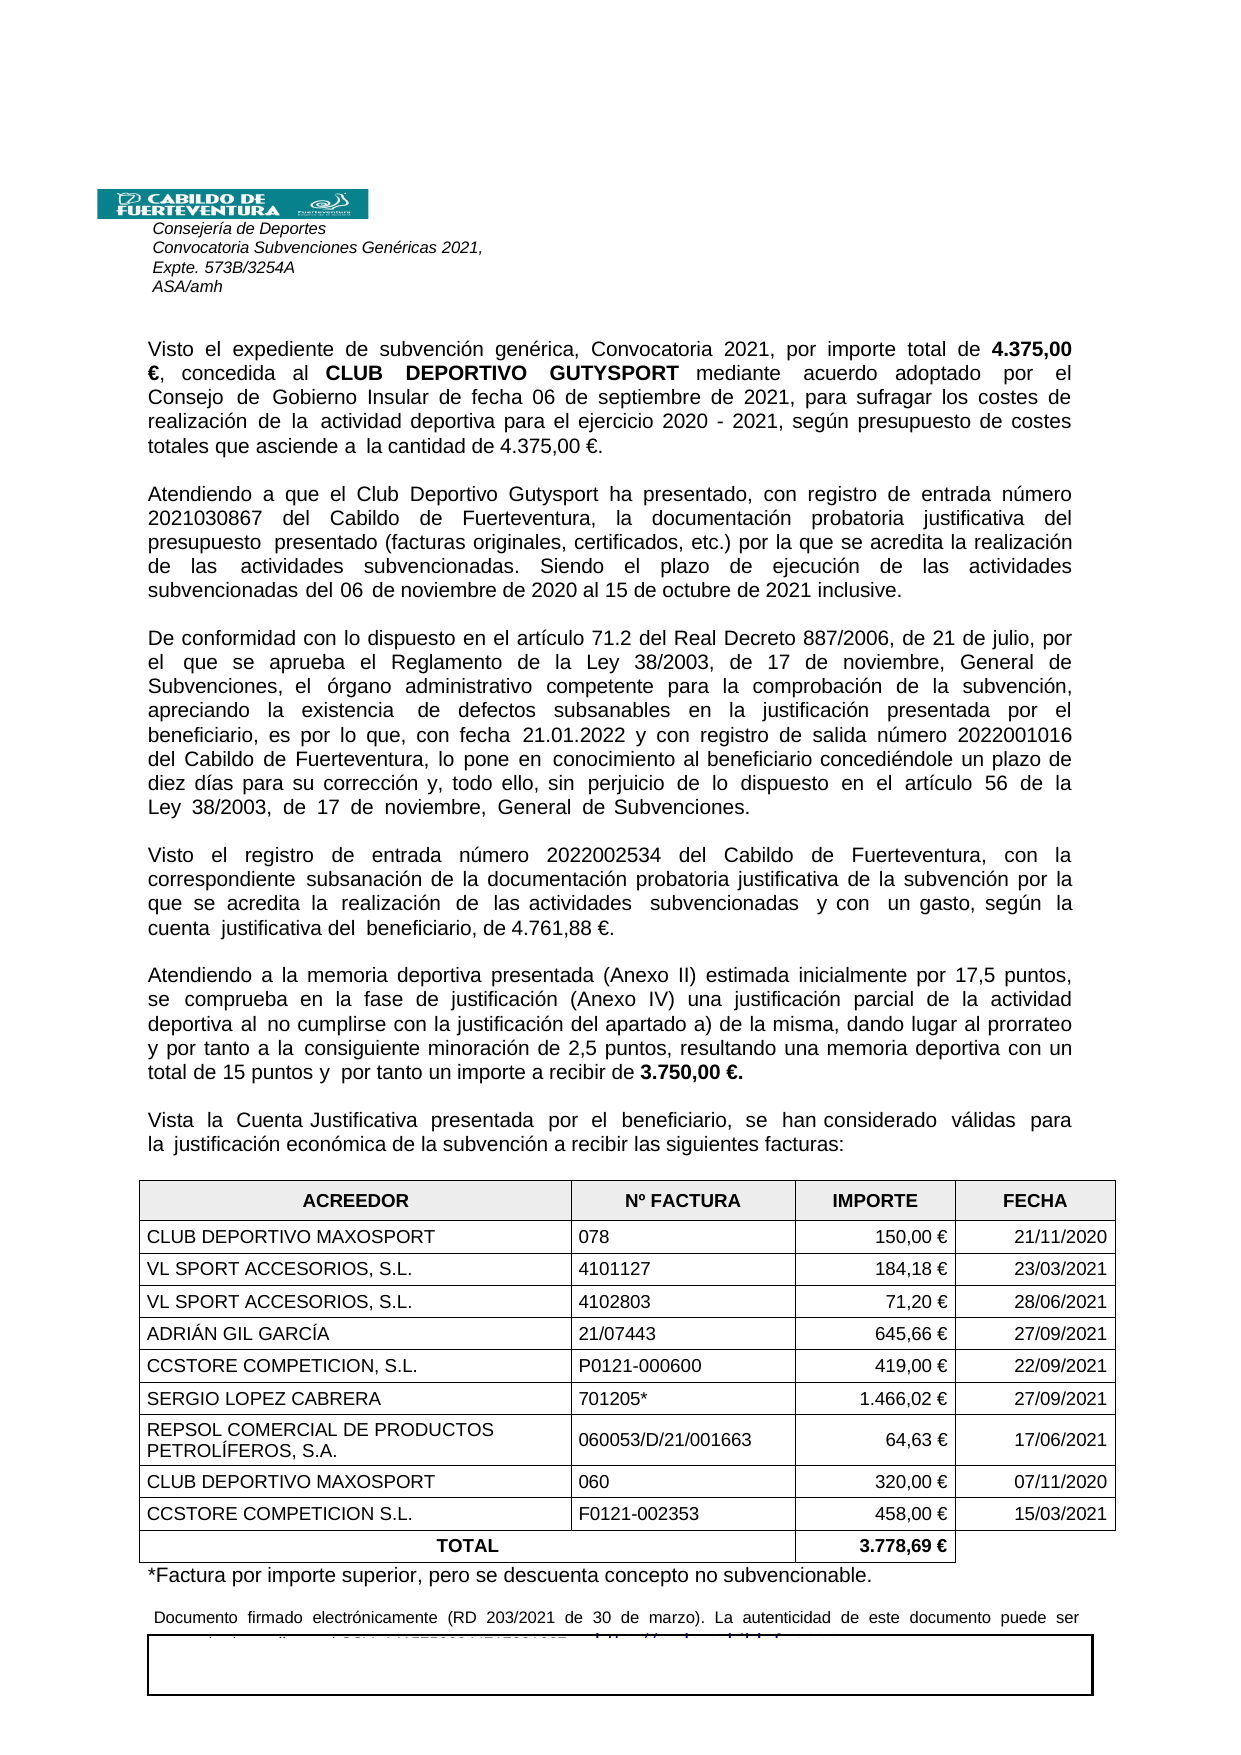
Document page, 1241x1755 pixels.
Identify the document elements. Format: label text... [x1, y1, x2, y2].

text Visto el registro de entrada número 2022002534 del Cabildo de Fuerteventura, con la correspondiente subsanación de la documentación probatoria justificativa de la subvención por la que se acredita la realización de las actividades subvencionadas y con un gasto, según la cuenta justificativa del beneficiario, de 4.761,88 €. [148, 843, 1072, 939]
table_cell 1.466,02 € [796, 1383, 955, 1414]
table_cell 15/03/2021 [956, 1498, 1115, 1529]
text Visto el expediente de subvención genérica, Convocatoria 2021, por importe total de 4.375,00 €, concedida al CLUB DEPORTIVO GUTYSPORT mediante acuerdo adoptado por el Consejo de Gobierno Insular de fecha 06 de septiembre de 2021, para sufragar los costes de realización de la actividad deportiva para el ejercicio 2020 - 2021, según presupuesto de costes totales que asciende a la cantidad de 4.375,00 €. [148, 337, 1072, 458]
table_cell P0121-000600 [572, 1350, 795, 1382]
table_cell VL SPORT ACCESORIOS, S.L. [140, 1254, 571, 1285]
text Atendiendo a que el Club Deportivo Gutysport ha presentado, con registro de entrada número 2021030867 del Cabildo de Fuerteventura, la documentación probatoria justificativa del presupuesto presentado (facturas originales, certificados, etc.) por la que se acredita la realización de las actividades subvencionadas. Siendo el plazo de ejecución de las actividades subvencionadas del 06 de noviembre de 2020 al 15 de octubre de 2021 inclusive. [148, 481, 1072, 602]
text Convocatoria Subvenciones Genéricas 2021, Expte. 573B/3254A [152, 238, 528, 277]
table_cell 27/09/2021 [956, 1318, 1115, 1349]
table_cell 21/07443 [572, 1318, 795, 1349]
table_cell 64,63 € [796, 1415, 955, 1465]
table_cell SERGIO LOPEZ CABRERA [140, 1383, 571, 1414]
table_cell 184,18 € [796, 1254, 955, 1285]
table_cell CLUB DEPORTIVO MAXOSPORT [140, 1221, 571, 1252]
table_cell 320,00 € [796, 1466, 955, 1497]
table_cell 150,00 € [796, 1221, 955, 1252]
table_cell 458,00 € [796, 1498, 955, 1529]
text Vista la Cuenta Justificativa presentada por el beneficiario, se han considerado válidas para la justificación económica de la subvención a recibir las siguientes facturas: [148, 1108, 1072, 1156]
text *Factura por importe superior, pero se descuenta concepto no subvencionable. [148, 1563, 1107, 1587]
table_cell 17/06/2021 [956, 1415, 1115, 1465]
table_cell 22/09/2021 [956, 1350, 1115, 1382]
table_cell REPSOL COMERCIAL DE PRODUCTOS PETROLÍFEROS, S.A. [140, 1415, 571, 1465]
table_cell [956, 1531, 1116, 1562]
picture [97, 189, 369, 219]
table_cell 4101127 [572, 1254, 795, 1285]
table_cell 4102803 [572, 1286, 795, 1317]
table_cell 71,20 € [796, 1286, 955, 1317]
table_header ACREEDOR [140, 1181, 571, 1220]
table_cell F0121-002353 [572, 1498, 795, 1529]
text De conformidad con lo dispuesto en el artículo 71.2 del Real Decreto 887/2006, de 21 de julio, por el que se aprueba el Reglamento de la Ley 38/2003, de 17 de noviembre, General de Subvenciones, el órgano administrativo competente para la comprobación de la subvención, apreciando la existencia de defectos subsanables en la justificación presentada por el beneficiario, es por lo que, con fecha 21.01.2022 y con registro de salida número 2022001016 del Cabildo de Fuerteventura, lo pone en conocimiento al beneficiario concediéndole un plazo de diez días para su corrección y, todo ello, sin perjuicio de lo dispuesto en el artículo 56 de la Ley 38/2003, de 17 de noviembre, General de Subvenciones. [148, 626, 1072, 819]
table_cell CCSTORE COMPETICION, S.L. [140, 1350, 571, 1382]
table_cell 419,00 € [796, 1350, 955, 1382]
table_cell 645,66 € [796, 1318, 955, 1349]
table_cell 21/11/2020 [956, 1221, 1115, 1252]
table_cell 27/09/2021 [956, 1383, 1115, 1414]
table_cell VL SPORT ACCESORIOS, S.L. [140, 1286, 571, 1317]
table_header FECHA [956, 1181, 1115, 1220]
table_cell 078 [572, 1221, 795, 1252]
table_cell 701205* [572, 1383, 795, 1414]
table_cell 060053/D/21/001663 [572, 1415, 795, 1465]
table_cell 28/06/2021 [956, 1286, 1115, 1317]
table_cell 07/11/2020 [956, 1466, 1115, 1497]
table_cell ADRIÁN GIL GARCÍA [140, 1318, 571, 1349]
text Consejería de Deportes [152, 219, 1107, 238]
text Atendiendo a la memoria deportiva presentada (Anexo II) estimada inicialmente por 17,5 puntos, se comprueba en la fase de justificación (Anexo IV) una justificación parcial de la actividad deportiva al no cumplirse con la justificación del apartado a) de la misma, dando lugar al prorrateo y por tanto a la consiguiente minoración de 2,5 puntos, resultando una memoria deportiva con un total de 15 puntos y por tanto un importe a recibir de 3.750,00 €. [148, 963, 1072, 1084]
table_header Nº FACTURA [572, 1181, 795, 1220]
table_cell CCSTORE COMPETICION S.L. [140, 1498, 571, 1529]
table_header IMPORTE [796, 1181, 955, 1220]
table_cell 060 [572, 1466, 795, 1497]
table_cell TOTAL [140, 1531, 795, 1562]
table_cell 3.778,69 € [796, 1531, 955, 1562]
table_cell 23/03/2021 [956, 1254, 1115, 1285]
text ASA/amh [152, 277, 1107, 296]
table_cell CLUB DEPORTIVO MAXOSPORT [140, 1466, 571, 1497]
